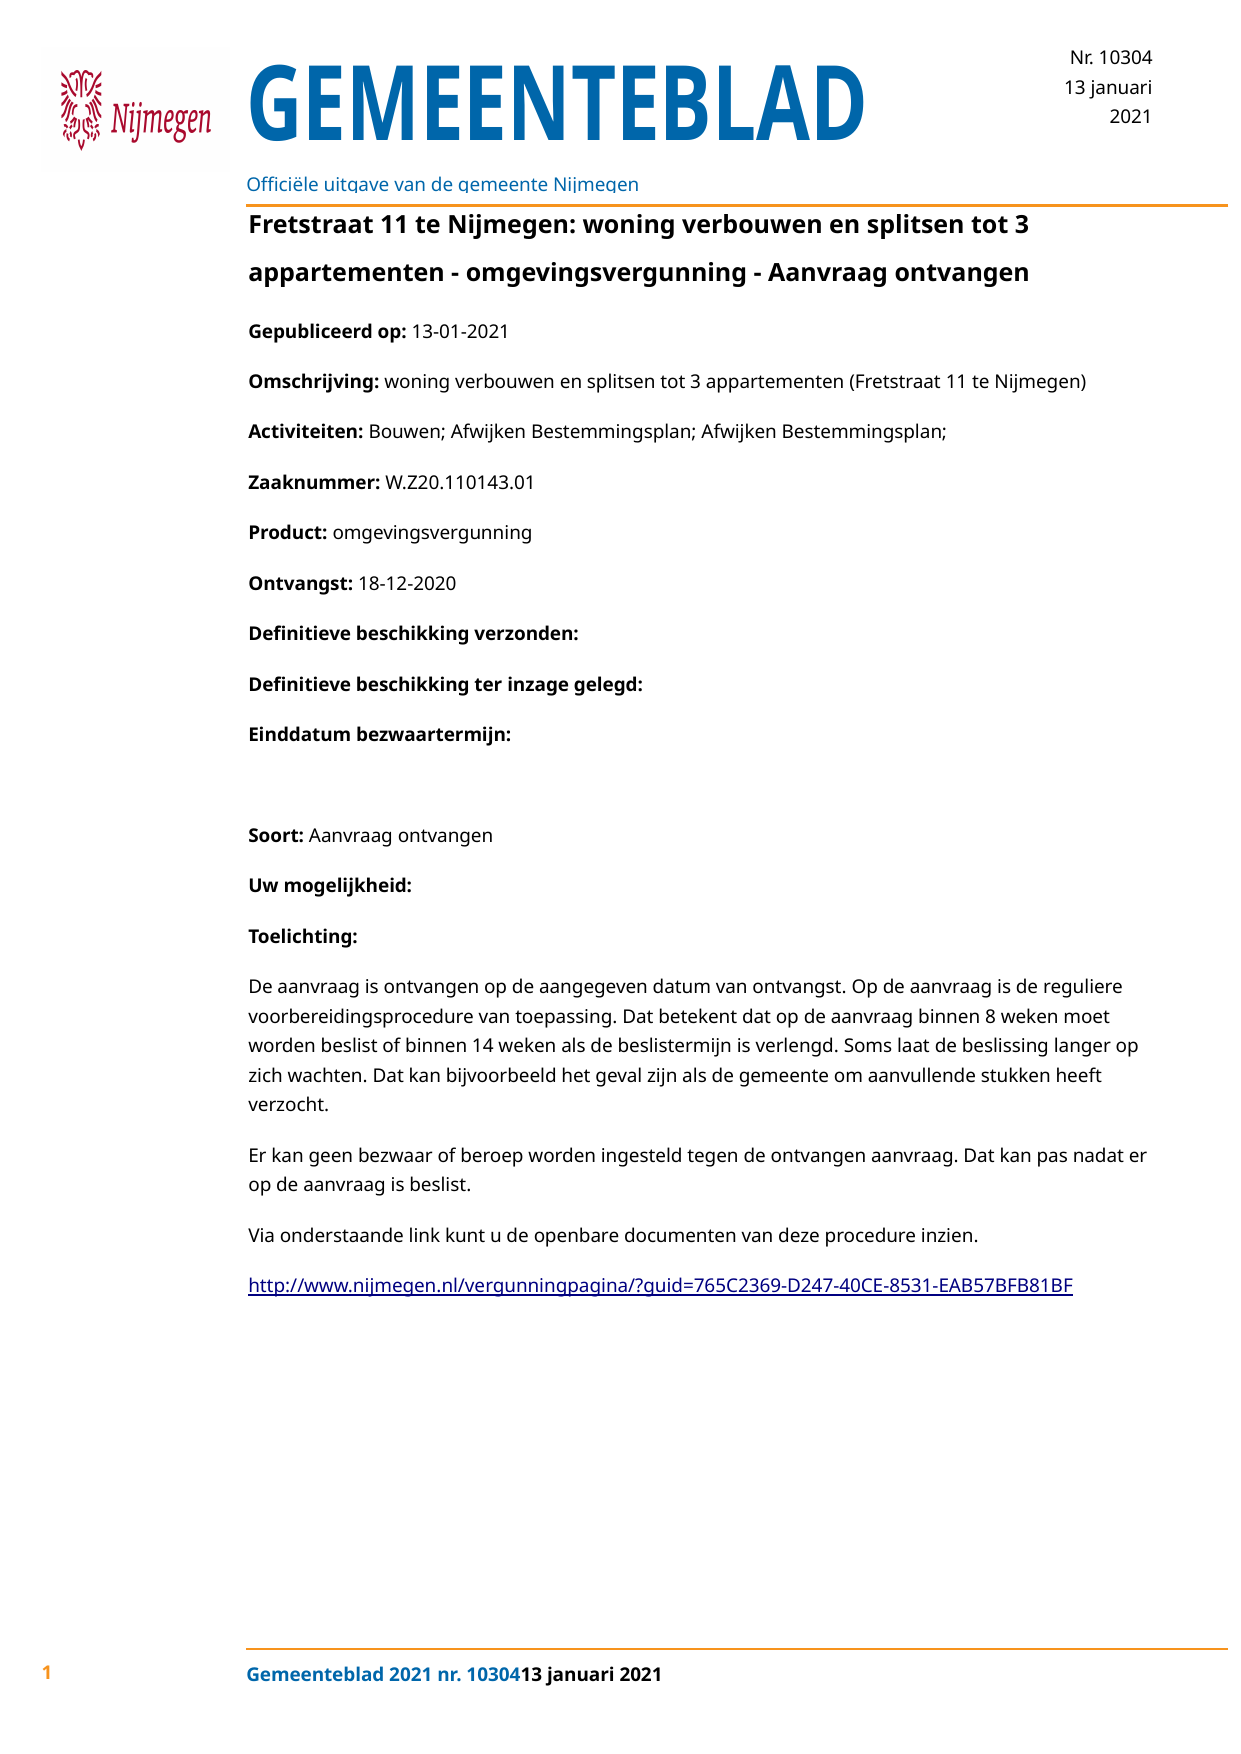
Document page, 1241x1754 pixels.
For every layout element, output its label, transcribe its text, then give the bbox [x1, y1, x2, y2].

text Er kan geen bezwaar of beroep worden ingesteld tegen de ontvangen aanvraag. Dat kan pas nadat er op de aanvraag is beslist. [248, 1142, 1152, 1197]
text Zaaknummer: W.Z20.110143.01 [248, 469, 1152, 495]
text Definitieve beschikking verzonden: [248, 620, 1152, 646]
text Toelichting: [248, 923, 1152, 949]
text Uw mogelijkheid: [248, 872, 1152, 898]
text Product: omgevingsvergunning [248, 519, 1152, 545]
text http://www.nijmegen.nl/vergunningpagina/?guid=765C2369-D247-40CE-8531-EAB57BFB81BF [248, 1272, 1152, 1298]
text Ontvangst: 18-12-2020 [248, 570, 1152, 596]
text Definitieve beschikking ter inzage gelegd: [248, 671, 1152, 697]
text Fretstraat 11 te Nijmegen: woning verbouwen en splitsen tot 3 appartementen - omgevingsvergunning - Aanvraag ontvangen [248, 207, 1152, 288]
picture [41, 47, 231, 172]
text Soort: Aanvraag ontvangen [248, 822, 1152, 848]
text Via onderstaande link kunt u de openbare documenten van deze procedure inzien. [248, 1222, 1152, 1248]
text Gepubliceerd op: 13-01-2021 [248, 318, 1152, 344]
text Omschrijving: woning verbouwen en splitsen tot 3 appartementen (Fretstraat 11 te Nijmegen) [248, 368, 1152, 394]
text Activiteiten: Bouwen; Afwijken Bestemmingsplan; Afwijken Bestemmingsplan; [248, 419, 1152, 444]
text Einddatum bezwaartermijn: [248, 721, 1152, 747]
text De aanvraag is ontvangen op de aangegeven datum van ontvangst. Op de aanvraag is de reguliere voorbereidingsprocedure van toepassing. Dat betekent dat op de aanvraag binnen 8 weken moet worden beslist of binnen 14 weken als de beslistermijn is verlengd. Soms laat de beslissing langer op zich wachten. Dat kan bijvoorbeeld het geval zijn als de gemeente om aanvullende stukken heeft verzocht. [248, 973, 1152, 1117]
